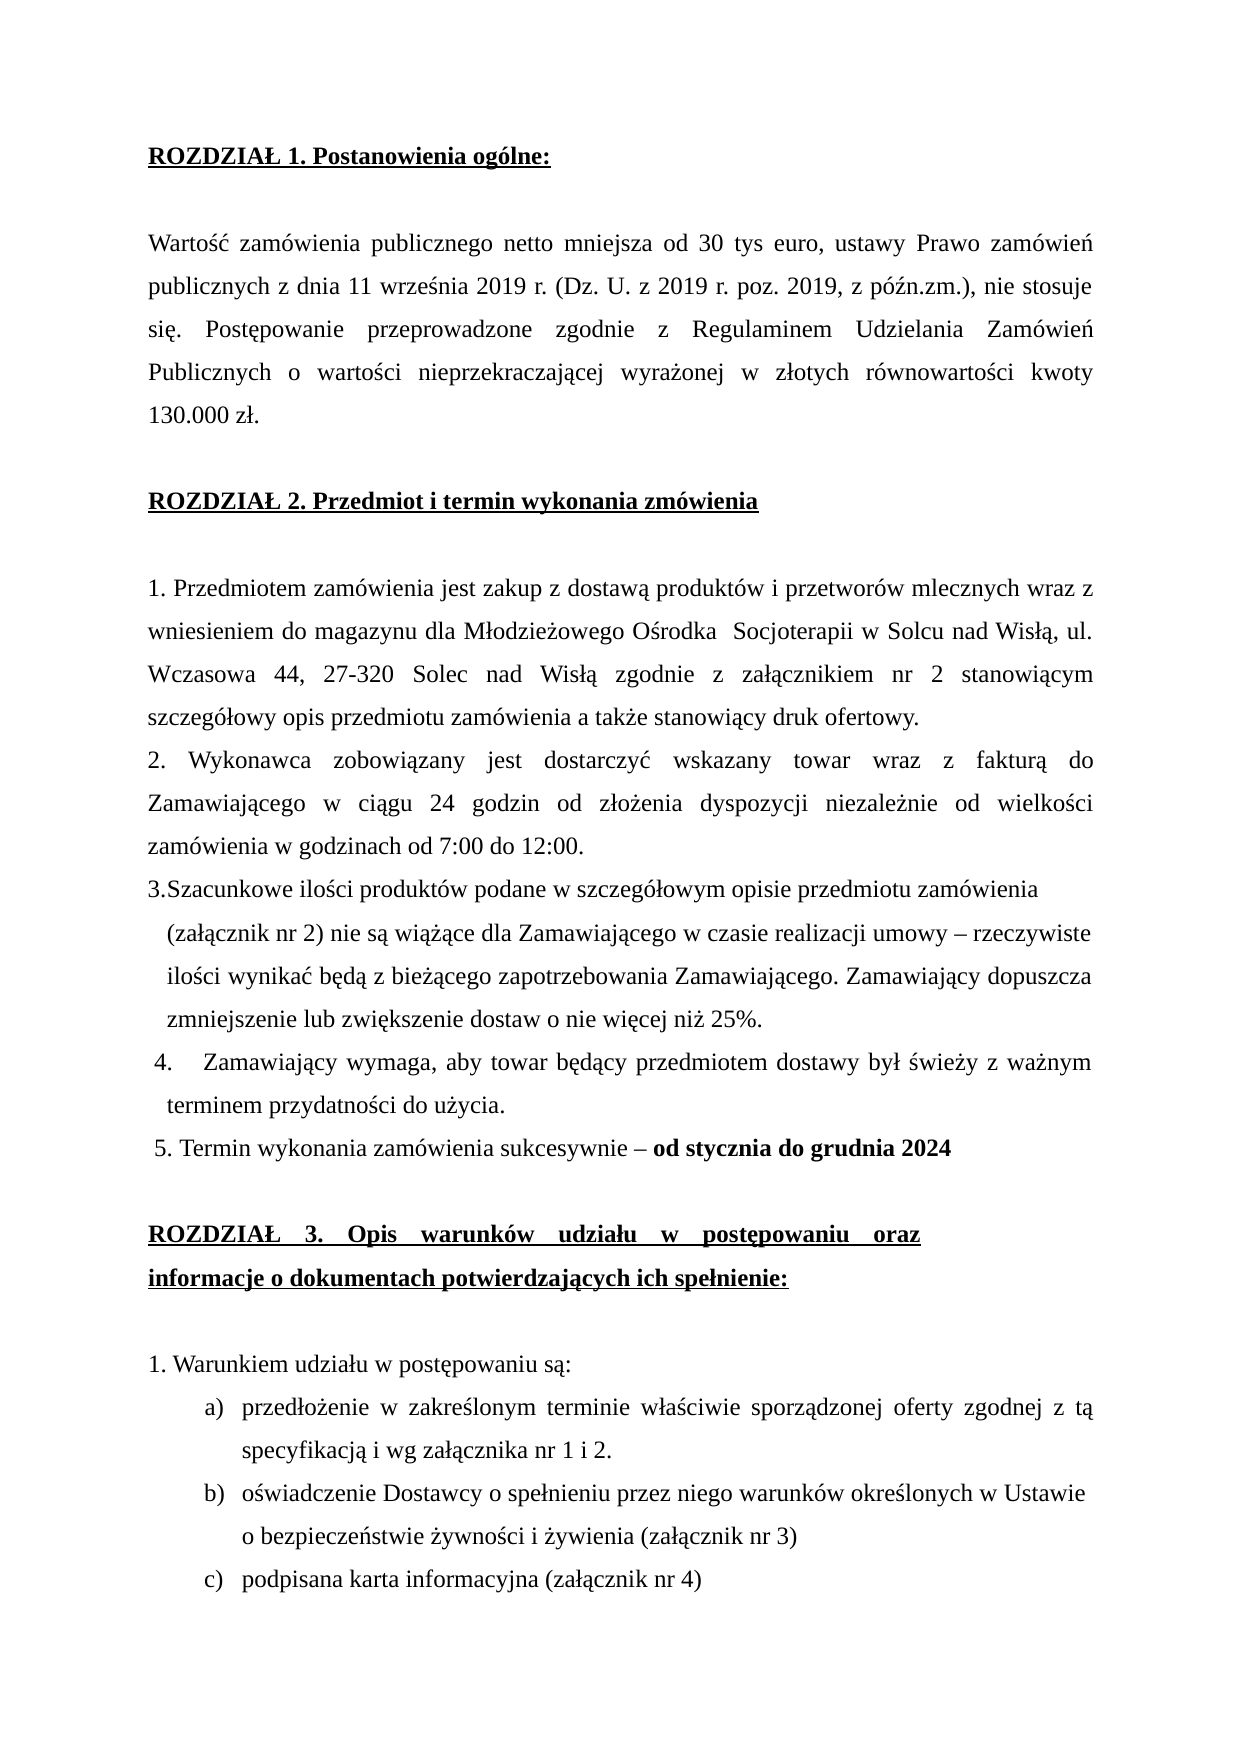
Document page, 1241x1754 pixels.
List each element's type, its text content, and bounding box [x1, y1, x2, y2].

text Wartość zamówienia publicznego netto mniejsza od 30 tys euro, ustawy Prawo zamówień publicznych z dnia 11 września 2019 r. (Dz. U. z 2019 r. poz. 2019, z późn.zm.), nie stosuje się. Postępowanie przeprowadzone zgodnie z Regulaminem Udzielania Zamówień Publicznych o wartości nieprzekraczającej wyrażonej w złotych równowartości kwoty 130.000 zł. [148, 228, 1094, 429]
text ROZDZIAŁ 2. Przedmiot i termin wykonania zmówienia [148, 486, 1094, 515]
list Termin wykonania zamówienia sukcesywnie – od stycznia do grudnia 2024 [154, 1133, 1094, 1162]
list podpisana karta informacyjna (załącznik nr 4) [204, 1564, 1094, 1593]
list (załącznik nr 2) nie są wiążące dla Zamawiającego w czasie realizacji umowy – rzeczywiste ilości wynikać będą z bieżącego zapotrzebowania Zamawiającego. Zamawiający dopuszcza zmniejszenie lub zwiększenie dostaw o nie więcej niż 25%. [147, 918, 1092, 1033]
text a) przedłożenie w zakreślonym terminie właściwie sporządzonej oferty zgodnej z tą specyfikacją i wg załącznika nr 1 i 2. [204, 1392, 1094, 1464]
text ROZDZIAŁ 3. Opis warunków udziału w postępowaniu oraz [148, 1219, 921, 1244]
text 1. Przedmiotem zamówienia jest zakup z dostawą produktów i przetworów mlecznych wraz z wniesieniem do magazynu dla Młodzieżowego Ośrodka Socjoterapii w Solcu nad Wisłą, ul. Wczasowa 44, 27-320 Solec nad Wisłą zgodnie z załącznikiem nr 2 stanowiącym szczegółowy opis przedmiotu zamówienia a także stanowiący druk ofertowy. [147, 573, 1094, 731]
text informacje o dokumentach potwierdzających ich spełnienie: [148, 1246, 921, 1291]
list Zamawiający wymaga, aby towar będący przedmiotem dostawy był świeży z ważnym terminem przydatności do użycia. [154, 1047, 1092, 1119]
text 1. Warunkiem udziału w postępowaniu są: [148, 1349, 1094, 1378]
text 2. Wykonawca zobowiązany jest dostarczyć wskazany towar wraz z fakturą do Zamawiającego w ciągu 24 godzin od złożenia dyspozycji niezależnie od wielkości zamówienia w godzinach od 7:00 do 12:00. [147, 745, 1094, 860]
text ROZDZIAŁ 1. Postanowienia ogólne: [148, 141, 1094, 170]
list Szacunkowe ilości produktów podane w szczegółowym opisie przedmiotu zamówienia [147, 874, 1092, 903]
list oświadczenie Dostawcy o spełnieniu przez niego warunków określonych w Ustawie o bezpieczeństwie żywności i żywienia (załącznik nr 3) [204, 1478, 1086, 1550]
